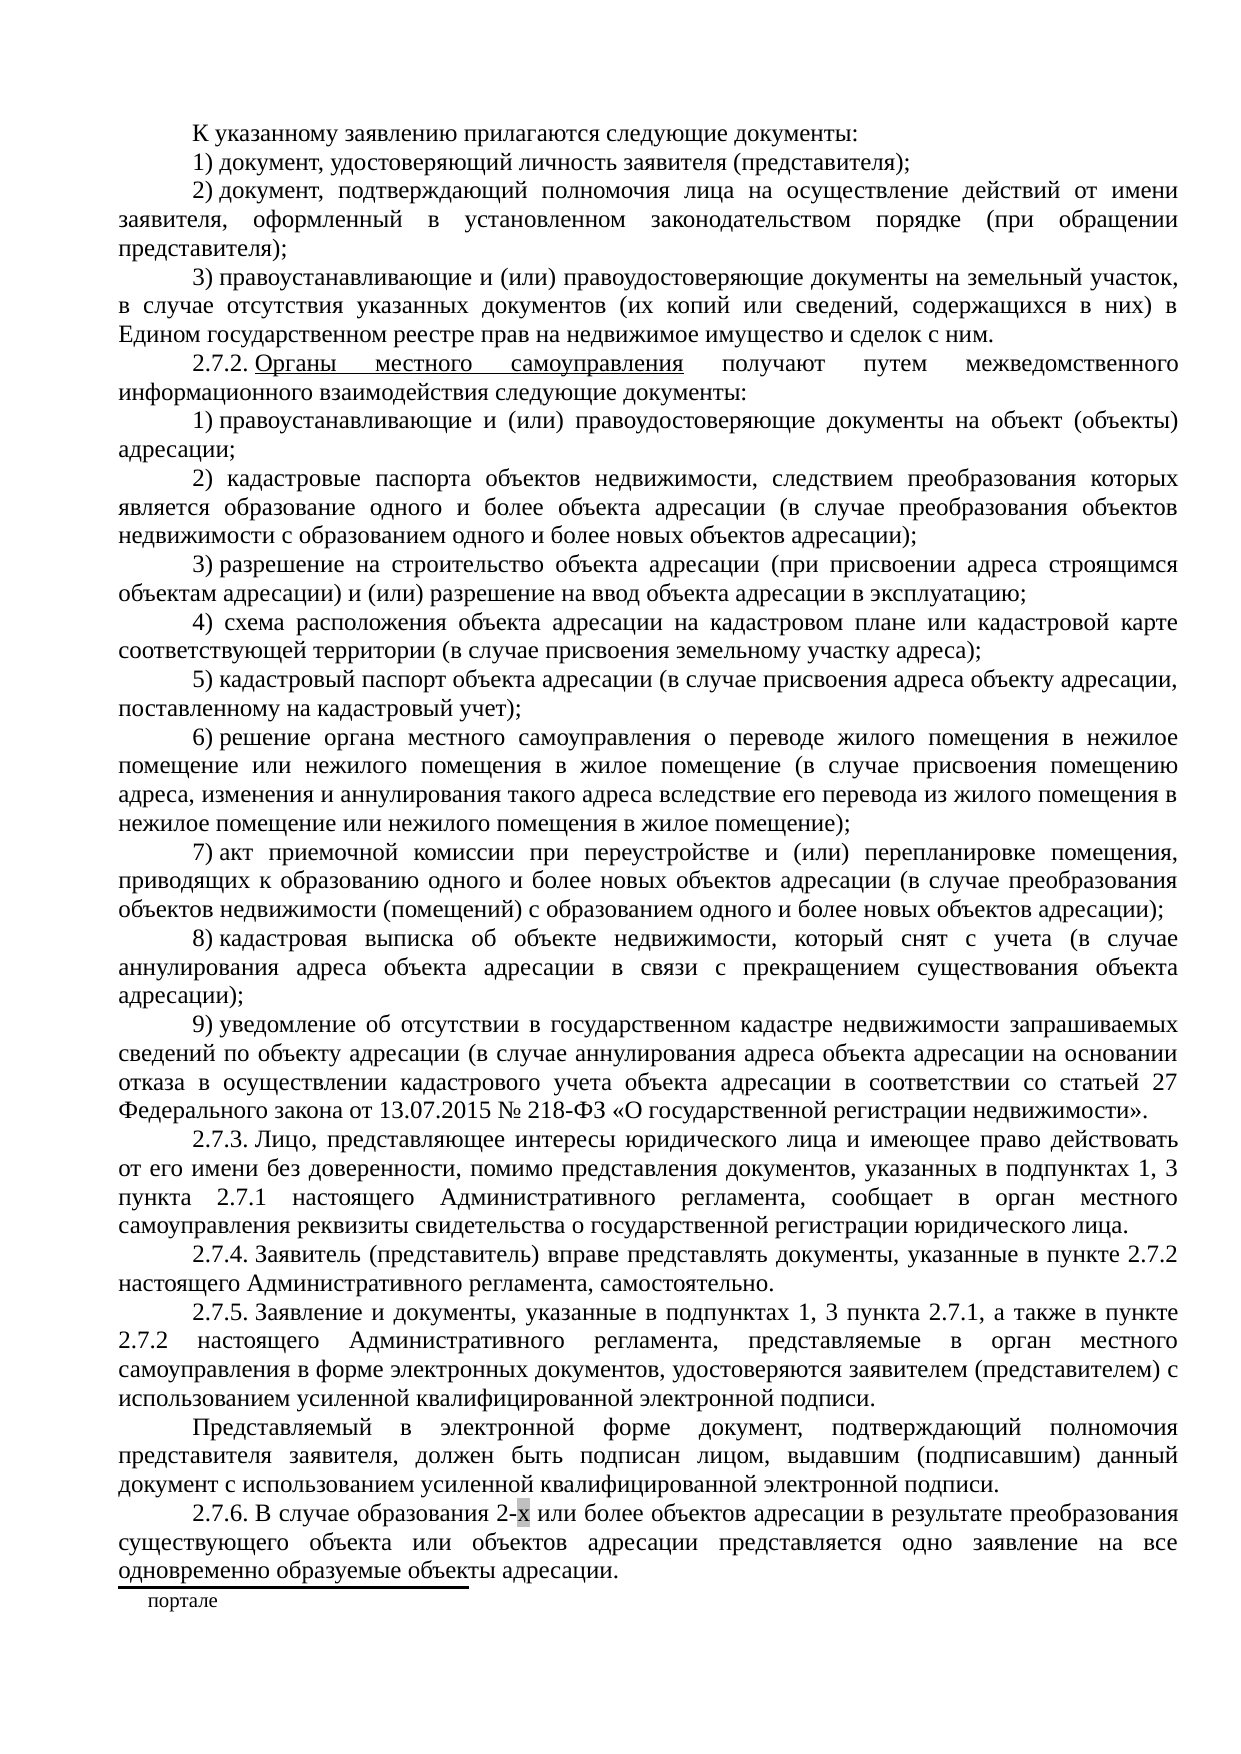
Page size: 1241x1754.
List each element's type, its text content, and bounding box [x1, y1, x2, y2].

text 9) уведомление об отсутствии в государственном кадастре недвижимости запрашиваемых сведений по объекту адресации (в случае аннулирования адреса объекта адресации на основании отказа в осуществлении кадастрового учета объекта адресации в соответствии со статьей 27 Федерального закона от 13.07.2015 № 218-ФЗ «О государственной регистрации недвижимости». [118, 1009, 1179, 1124]
text 1) правоустанавливающие и (или) правоудостоверяющие документы на объект (объекты) адресации; [118, 406, 1179, 463]
text 2.7.6. В случае образования 2-х или более объектов адресации в результате преобразования существующего объекта или объектов адресации представляется одно заявление на все одновременно образуемые объекты адресации. [118, 1498, 1179, 1584]
text 3) правоустанавливающие и (или) правоудостоверяющие документы на земельный участок, в случае отсутствия указанных документов (их копий или сведений, содержащихся в них) в Едином государственном реестре прав на недвижимое имущество и сделок с ним. [118, 262, 1179, 348]
text 7) акт приемочной комиссии при переустройстве и (или) перепланировке помещения, приводящих к образованию одного и более новых объектов адресации (в случае преобразования объектов недвижимости (помещений) с образованием одного и более новых объектов адресации); [118, 837, 1179, 923]
text 2.7.5. Заявление и документы, указанные в подпунктах 1, 3 пункта 2.7.1, а также в пункте 2.7.2 настоящего Административного регламента, представляемые в орган местного самоуправления в форме электронных документов, удостоверяются заявителем (представителем) с использованием усиленной квалифицированной электронной подписи. [118, 1297, 1179, 1412]
text 2.7.3. Лицо, представляющее интересы юридического лица и имеющее право действовать от его имени без доверенности, помимо представления документов, указанных в подпунктах 1, 3 пункта 2.7.1 настоящего Административного регламента, сообщает в орган местного самоуправления реквизиты свидетельства о государственной регистрации юридического лица. [118, 1124, 1179, 1239]
text 2) документ, подтверждающий полномочия лица на осуществление действий от имени заявителя, оформленный в установленном законодательством порядке (при обращении представителя); [118, 176, 1179, 262]
text 1) документ, удостоверяющий личность заявителя (представителя); [118, 147, 1179, 176]
text 2) кадастровые паспорта объектов недвижимости, следствием преобразования которых является образование одного и более объекта адресации (в случае преобразования объектов недвижимости с образованием одного и более новых объектов адресации); [118, 463, 1179, 549]
text 2.7.4. Заявитель (представитель) вправе представлять документы, указанные в пункте 2.7.2 настоящего Административного регламента, самостоятельно. [118, 1239, 1179, 1297]
text 3) разрешение на строительство объекта адресации (при присвоении адреса строящимся объектам адресации) и (или) разрешение на ввод объекта адресации в эксплуатацию; [118, 549, 1179, 607]
text портале [118, 1588, 1179, 1612]
text 8) кадастровая выписка об объекте недвижимости, который снят с учета (в случае аннулирования адреса объекта адресации в связи с прекращением существования объекта адресации); [118, 923, 1179, 1009]
text 4) схема расположения объекта адресации на кадастровом плане или кадастровой карте соответствующей территории (в случае присвоения земельному участку адреса); [118, 607, 1179, 664]
text Представляемый в электронной форме документ, подтверждающий полномочия представителя заявителя, должен быть подписан лицом, выдавшим (подписавшим) данный документ с использованием усиленной квалифицированной электронной подписи. [118, 1412, 1179, 1498]
text 5) кадастровый паспорт объекта адресации (в случае присвоения адреса объекту адресации, поставленному на кадастровый учет); [118, 664, 1179, 722]
text 6) решение органа местного самоуправления о переводе жилого помещения в нежилое помещение или нежилого помещения в жилое помещение (в случае присвоения помещению адреса, изменения и аннулирования такого адреса вследствие его перевода из жилого помещения в нежилое помещение или нежилого помещения в жилое помещение); [118, 722, 1179, 837]
text 2.7.2. Органы местного самоуправления получают путем межведомственного информационного взаимодействия следующие документы: [118, 348, 1179, 406]
text К указанному заявлению прилагаются следующие документы: [118, 118, 1179, 147]
